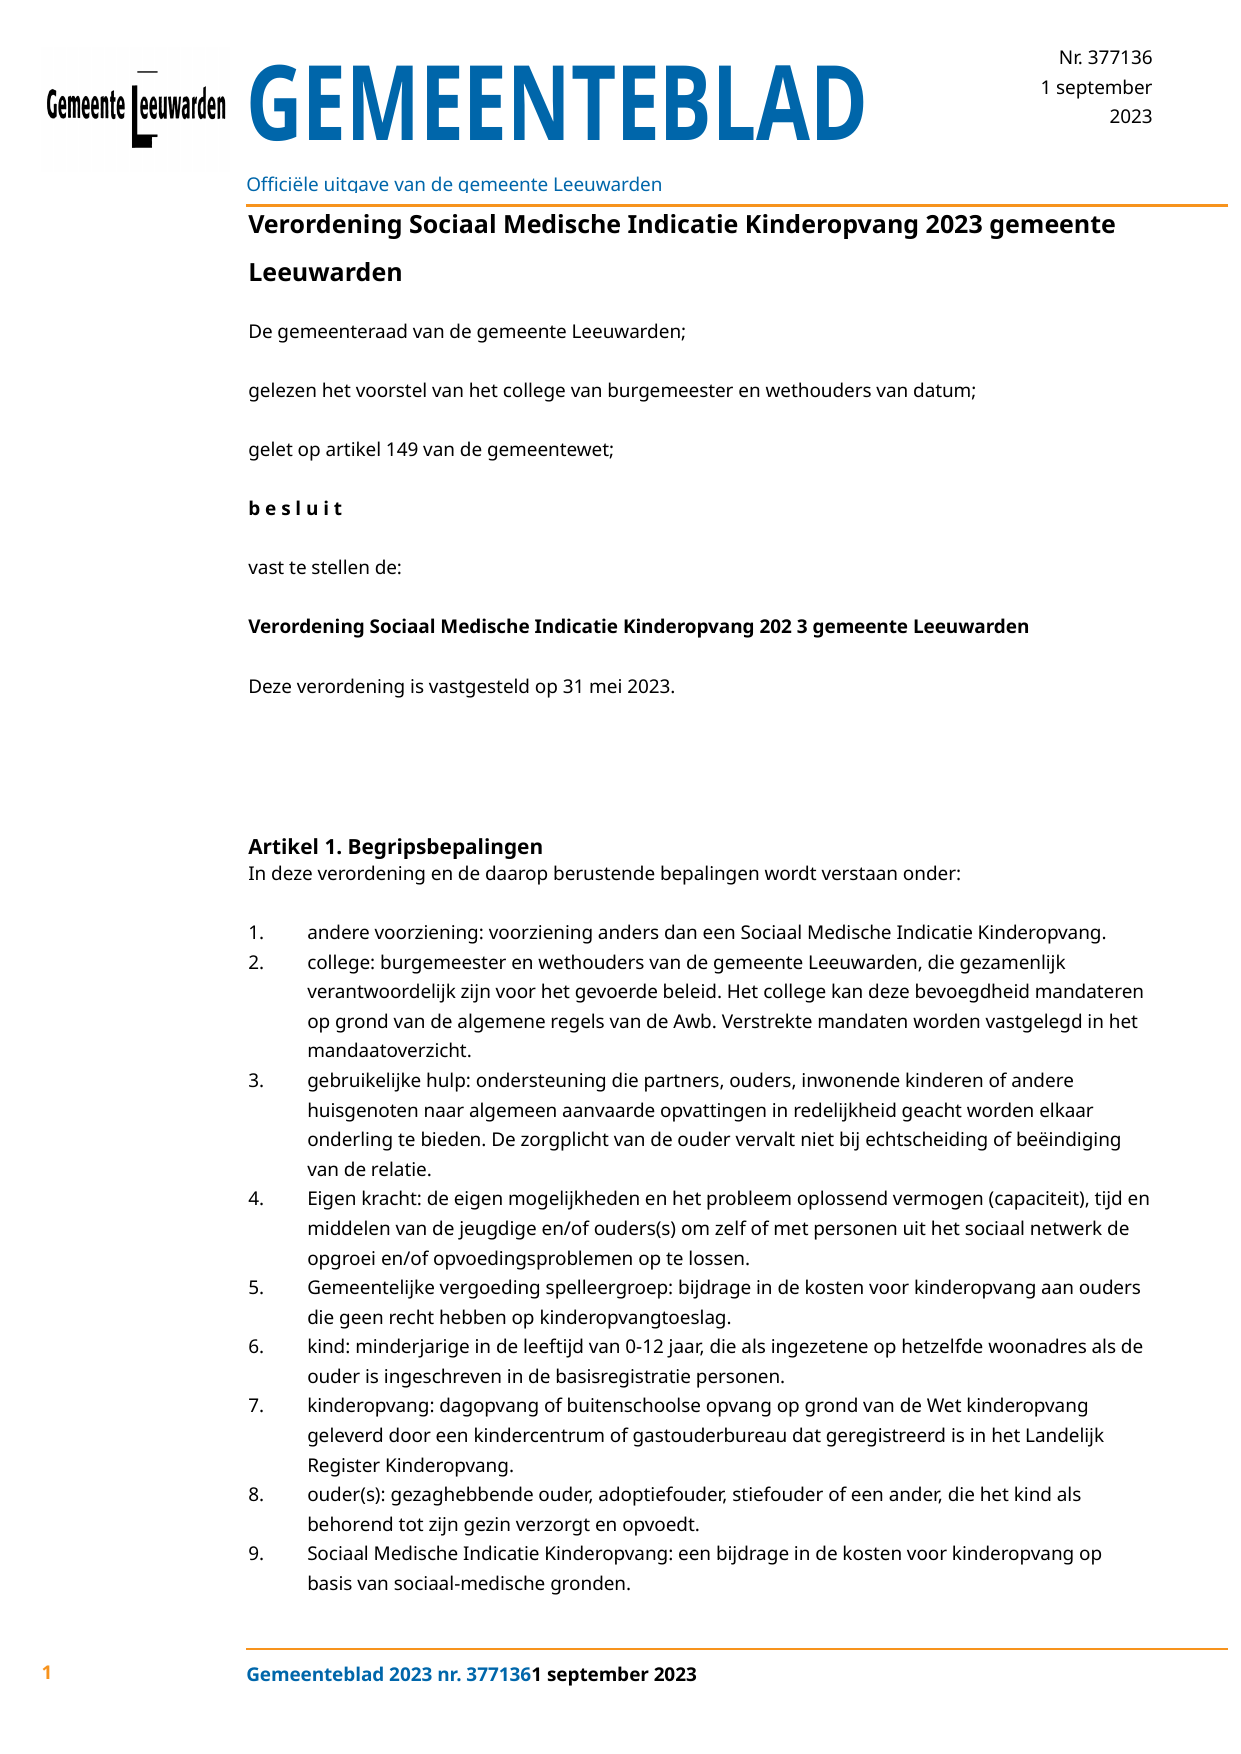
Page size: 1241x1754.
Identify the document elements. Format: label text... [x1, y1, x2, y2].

list ouder(s): gezaghebbende ouder, adoptiefouder, stiefouder of een ander, die het kind als behorend tot zijn gezin verzorgt en opvoedt. [248, 1481, 1152, 1537]
text De gemeenteraad van de gemeente Leeuwarden; [248, 318, 1152, 344]
text Verordening Sociaal Medische Indicatie Kinderopvang 2023 gemeente Leeuwarden [248, 207, 1152, 288]
list andere voorziening: voorziening anders dan een Sociaal Medische Indicatie Kinderopvang. [248, 919, 1152, 945]
list kinderopvang: dagopvang of buitenschoolse opvang op grond van de Wet kinderopvang geleverd door een kindercentrum of gastouderbureau dat geregistreerd is in het Landelijk Register Kinderopvang. [248, 1393, 1152, 1478]
list college: burgemeester en wethouders van de gemeente Leeuwarden, die gezamenlijk verantwoordelijk zijn voor het gevoerde beleid. Het college kan deze bevoegdheid mandateren op grond van de algemene regels van de Awb. Verstrekte mandaten worden vastgelegd in het mandaatoverzicht. [248, 949, 1152, 1063]
list Sociaal Medische Indicatie Kinderopvang: een bijdrage in de kosten voor kinderopvang op basis van sociaal-medische gronden. [248, 1541, 1152, 1596]
list gebruikelijke hulp: ondersteuning die partners, ouders, inwonende kinderen of andere huisgenoten naar algemeen aanvaarde opvattingen in redelijkheid geacht worden elkaar onderling te bieden. De zorgplicht van de ouder vervalt niet bij echtscheiding of beëindiging van de relatie. [248, 1067, 1152, 1182]
text Artikel 1. Begripsbepalingen [248, 832, 1152, 860]
text Verordening Sociaal Medische Indicatie Kinderopvang 202 3 gemeente Leeuwarden [248, 614, 1152, 639]
text b e s l u i t [248, 495, 1152, 521]
list Eigen kracht: de eigen mogelijkheden en het probleem oplossend vermogen (capaciteit), tijd en middelen van de jeugdige en/of ouders(s) om zelf of met personen uit het sociaal netwerk de opgroei en/of opvoedingsproblemen op te lossen. [248, 1186, 1152, 1271]
picture [41, 47, 231, 172]
list Gemeentelijke vergoeding spelleergroep: bijdrage in de kosten voor kinderopvang aan ouders die geen recht hebben op kinderopvangtoeslag. [248, 1274, 1152, 1330]
list kind: minderjarige in de leeftijd van 0-12 jaar, die als ingezetene op hetzelfde woonadres als de ouder is ingeschreven in de basisregistratie personen. [248, 1333, 1152, 1389]
text gelezen het voorstel van het college van burgemeester en wethouders van datum; [248, 377, 1152, 403]
text gelet op artikel 149 van de gemeentewet; [248, 436, 1152, 462]
text In deze verordening en de daarop berustende bepalingen wordt verstaan onder: [248, 860, 1152, 886]
text vast te stellen de: [248, 554, 1152, 580]
text Deze verordening is vastgesteld op 31 mei 2023. [248, 673, 1152, 699]
